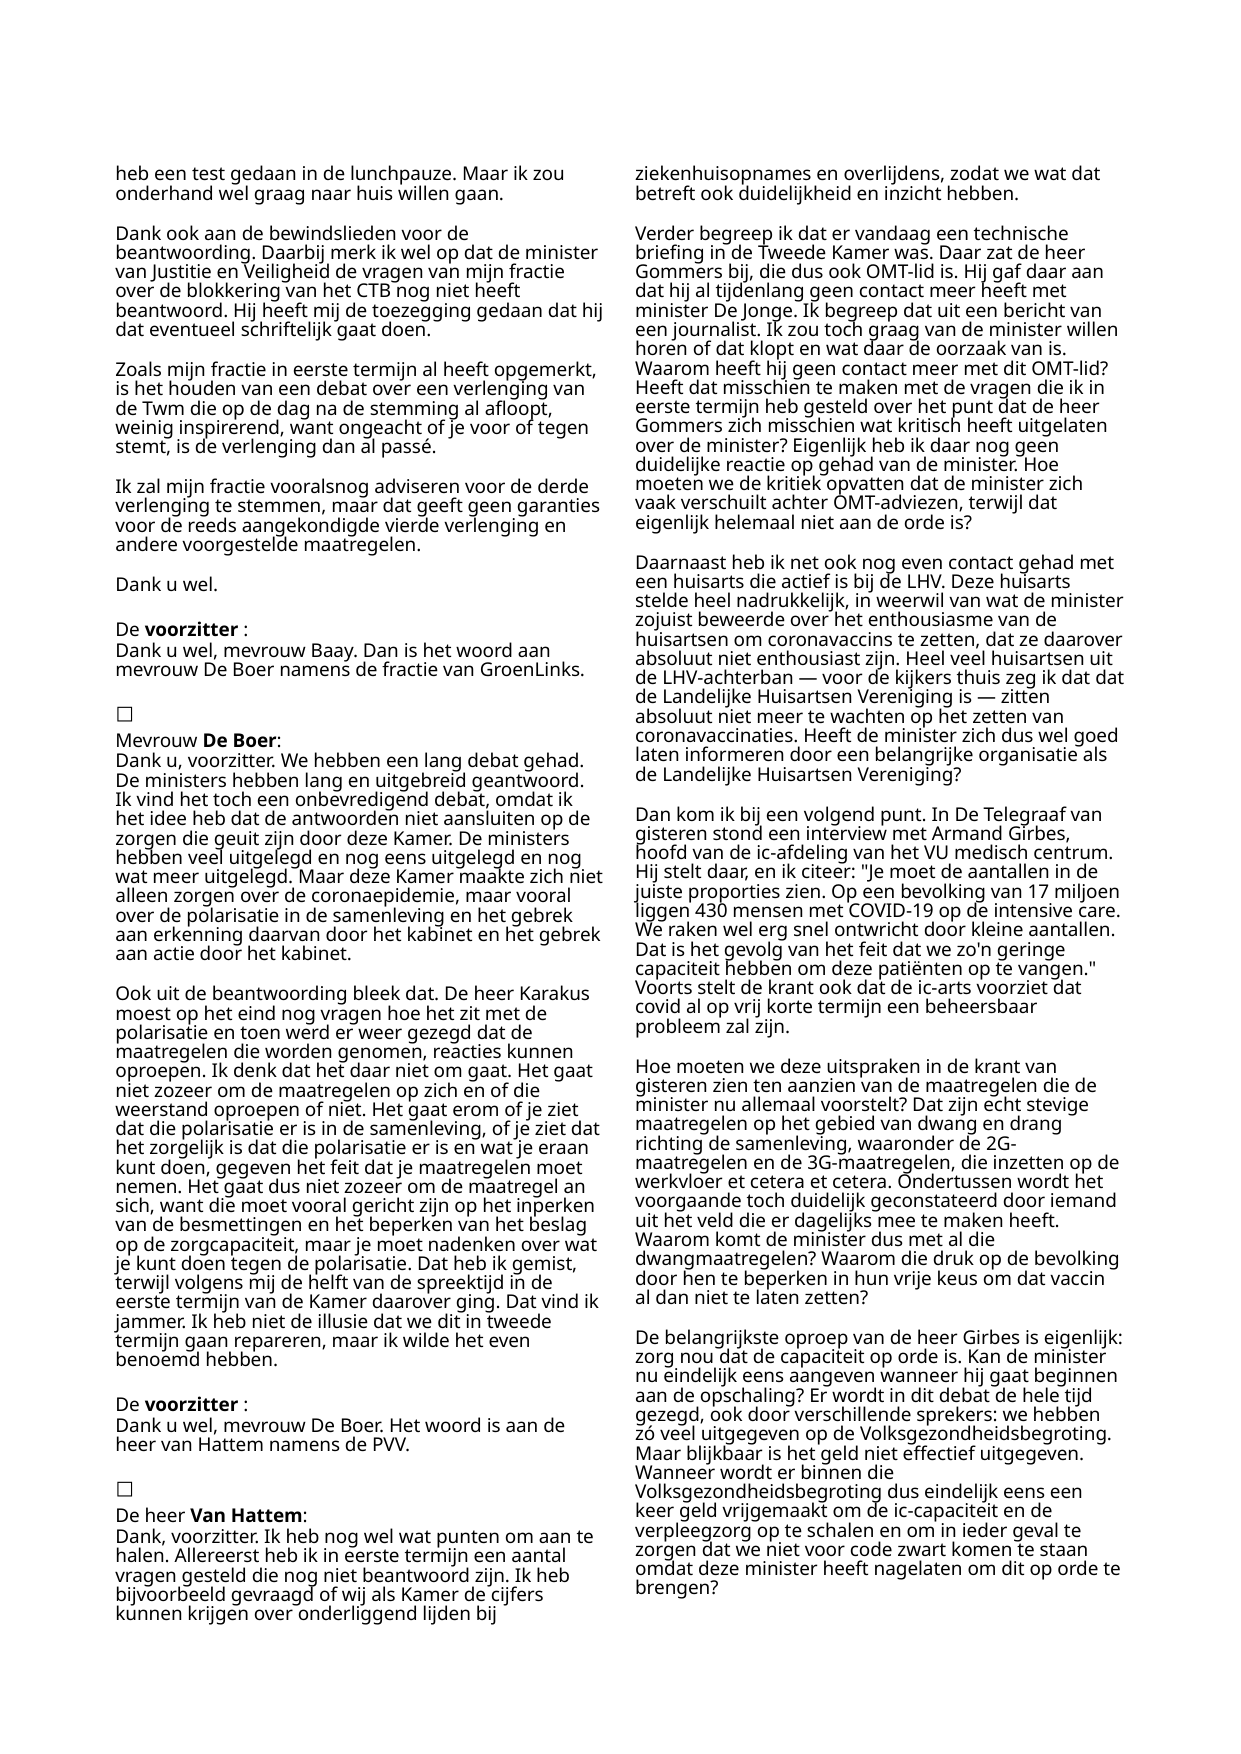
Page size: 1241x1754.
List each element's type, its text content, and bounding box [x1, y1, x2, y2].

text Zoals mijn fractie in eerste termijn al heeft opgemerkt, is het houden van een debat over een verlenging van de Twm die op de dag na de stemming al afloopt, weinig inspirerend, want ongeacht of je voor of tegen stemt, is de verlenging dan al passé. [115, 361, 605, 457]
text De voorzitter : [115, 1391, 605, 1417]
text Dank u wel, mevrouw De Boer. Het woord is aan de heer van Hattem namens de PVV. [115, 1417, 605, 1456]
text Dank u wel. [115, 576, 605, 595]
text Dank ook aan de bewindslieden voor de beantwoording. Daarbij merk ik wel op dat de minister van Justitie en Veiligheid de vragen van mijn fractie over de blokkering van het CTB nog niet heeft beantwoord. Hij heeft mij de toezegging gedaan dat hij dat eventueel schriftelijk gaat doen. [115, 224, 605, 340]
text Dan kom ik bij een volgend punt. In De Telegraaf van gisteren stond een interview met Armand Girbes, hoofd van de ic-afdeling van het VU medisch centrum. Hij stelt daar, en ik citeer: "Je moet de aantallen in de juiste proporties zien. Op een bevolking van 17 miljoen liggen 430 mensen met COVID-19 op de intensive care. We raken wel erg snel ontwricht door kleine aantallen. Dat is het gevolg van het feit dat we zo'n geringe capaciteit hebben om deze patiënten op te vangen." Voorts stelt de krant ook dat de ic-arts voorziet dat covid al op vrij korte termijn een beheersbaar probleem zal zijn. [635, 806, 1125, 1037]
text ⬜ [115, 701, 605, 727]
text heb een test gedaan in de lunchpauze. Maar ik zou onderhand wel graag naar huis willen gaan. [115, 165, 605, 204]
text Dank, voorzitter. Ik heb nog wel wat punten om aan te halen. Allereerst heb ik in eerste termijn een aantal vragen gesteld die nog niet beantwoord zijn. Ik heb bijvoorbeeld gevraagd of wij als Kamer de cijfers kunnen krijgen over onderliggend lijden bij [115, 1528, 605, 1624]
text Dank u wel, mevrouw Baay. Dan is het woord aan mevrouw De Boer namens de fractie van GroenLinks. [115, 642, 605, 680]
text Hoe moeten we deze uitspraken in de krant van gisteren zien ten aanzien van de maatregelen die de minister nu allemaal voorstelt? Dat zijn echt stevige maatregelen op het gebied van dwang en drang richting de samenleving, waaronder de 2G-maatregelen en de 3G-maatregelen, die inzetten op de werkvloer et cetera et cetera. Ondertussen wordt het voorgaande toch duidelijk geconstateerd door iemand uit het veld die er dagelijks mee te maken heeft. Waarom komt de minister dus met al die dwangmaatregelen? Waarom die druk op de bevolking door hen te beperken in hun vrije keus om dat vaccin al dan niet te laten zetten? [635, 1058, 1125, 1308]
text De heer Van Hattem: [115, 1502, 605, 1528]
text ziekenhuisopnames en overlijdens, zodat we wat dat betreft ook duidelijkheid en inzicht hebben. [635, 165, 1125, 204]
text Ook uit de beantwoording bleek dat. De heer Karakus moest op het eind nog vragen hoe het zit met de polarisatie en toen werd er weer gezegd dat de maatregelen die worden genomen, reacties kunnen oproepen. Ik denk dat het daar niet om gaat. Het gaat niet zozeer om de maatregelen op zich en of die weerstand oproepen of niet. Het gaat erom of je ziet dat die polarisatie er is in de samenleving, of je ziet dat het zorgelijk is dat die polarisatie er is en wat je eraan kunt doen, gegeven het feit dat je maatregelen moet nemen. Het gaat dus niet zozeer om de maatregel an sich, want die moet vooral gericht zijn op het inperken van de besmettingen en het beperken van het beslag op de zorgcapaciteit, maar je moet nadenken over wat je kunt doen tegen de polarisatie. Dat heb ik gemist, terwijl volgens mij de helft van de spreektijd in de eerste termijn van de Kamer daarover ging. Dat vind ik jammer. Ik heb niet de illusie dat we dit in tweede termijn gaan repareren, maar ik wilde het even benoemd hebben. [115, 985, 605, 1371]
text Dank u, voorzitter. We hebben een lang debat gehad. De ministers hebben lang en uitgebreid geantwoord. Ik vind het toch een onbevredigend debat, omdat ik het idee heb dat de antwoorden niet aansluiten op de zorgen die geuit zijn door deze Kamer. De ministers hebben veel uitgelegd en nog eens uitgelegd en nog wat meer uitgelegd. Maar deze Kamer maakte zich niet alleen zorgen over de coronaepidemie, maar vooral over de polarisatie in de samenleving en het gebrek aan erkenning daarvan door het kabinet en het gebrek aan actie door het kabinet. [115, 752, 605, 964]
text De voorzitter : [115, 616, 605, 642]
text Verder begreep ik dat er vandaag een technische briefing in de Tweede Kamer was. Daar zat de heer Gommers bij, die dus ook OMT-lid is. Hij gaf daar aan dat hij al tijdenlang geen contact meer heeft met minister De Jonge. Ik begreep dat uit een bericht van een journalist. Ik zou toch graag van de minister willen horen of dat klopt en wat daar de oorzaak van is. Waarom heeft hij geen contact meer met dit OMT-lid? Heeft dat misschien te maken met de vragen die ik in eerste termijn heb gesteld over het punt dat de heer Gommers zich misschien wat kritisch heeft uitgelaten over de minister? Eigenlijk heb ik daar nog geen duidelijke reactie op gehad van de minister. Hoe moeten we de kritiek opvatten dat de minister zich vaak verschuilt achter OMT-adviezen, terwijl dat eigenlijk helemaal niet aan de orde is? [635, 224, 1125, 533]
text Mevrouw De Boer: [115, 727, 605, 752]
text Ik zal mijn fractie vooralsnog adviseren voor de derde verlenging te stemmen, maar dat geeft geen garanties voor de reeds aangekondigde vierde verlenging en andere voorgestelde maatregelen. [115, 478, 605, 555]
text Daarnaast heb ik net ook nog even contact gehad met een huisarts die actief is bij de LHV. Deze huisarts stelde heel nadrukkelijk, in weerwil van wat de minister zojuist beweerde over het enthousiasme van de huisartsen om coronavaccins te zetten, dat ze daarover absoluut niet enthousiast zijn. Heel veel huisartsen uit de LHV-achterban — voor de kijkers thuis zeg ik dat dat de Landelijke Huisartsen Vereniging is — zitten absoluut niet meer te wachten op het zetten van coronavaccinaties. Heeft de minister zich dus wel goed laten informeren door een belangrijke organisatie als de Landelijke Huisartsen Vereniging? [635, 554, 1125, 785]
text De belangrijkste oproep van de heer Girbes is eigenlijk: zorg nou dat de capaciteit op orde is. Kan de minister nu eindelijk eens aangeven wanneer hij gaat beginnen aan de opschaling? Er wordt in dit debat de hele tijd gezegd, ook door verschillende sprekers: we hebben zó veel uitgegeven op de Volksgezondheidsbegroting. Maar blijkbaar is het geld niet effectief uitgegeven. Wanneer wordt er binnen die Volksgezondheidsbegroting dus eindelijk eens een keer geld vrijgemaakt om de ic-capaciteit en de verpleegzorg op te schalen en om in ieder geval te zorgen dat we niet voor code zwart komen te staan omdat deze minister heeft nagelaten om dit op orde te brengen? [635, 1329, 1125, 1599]
text ⬜ [115, 1477, 605, 1502]
